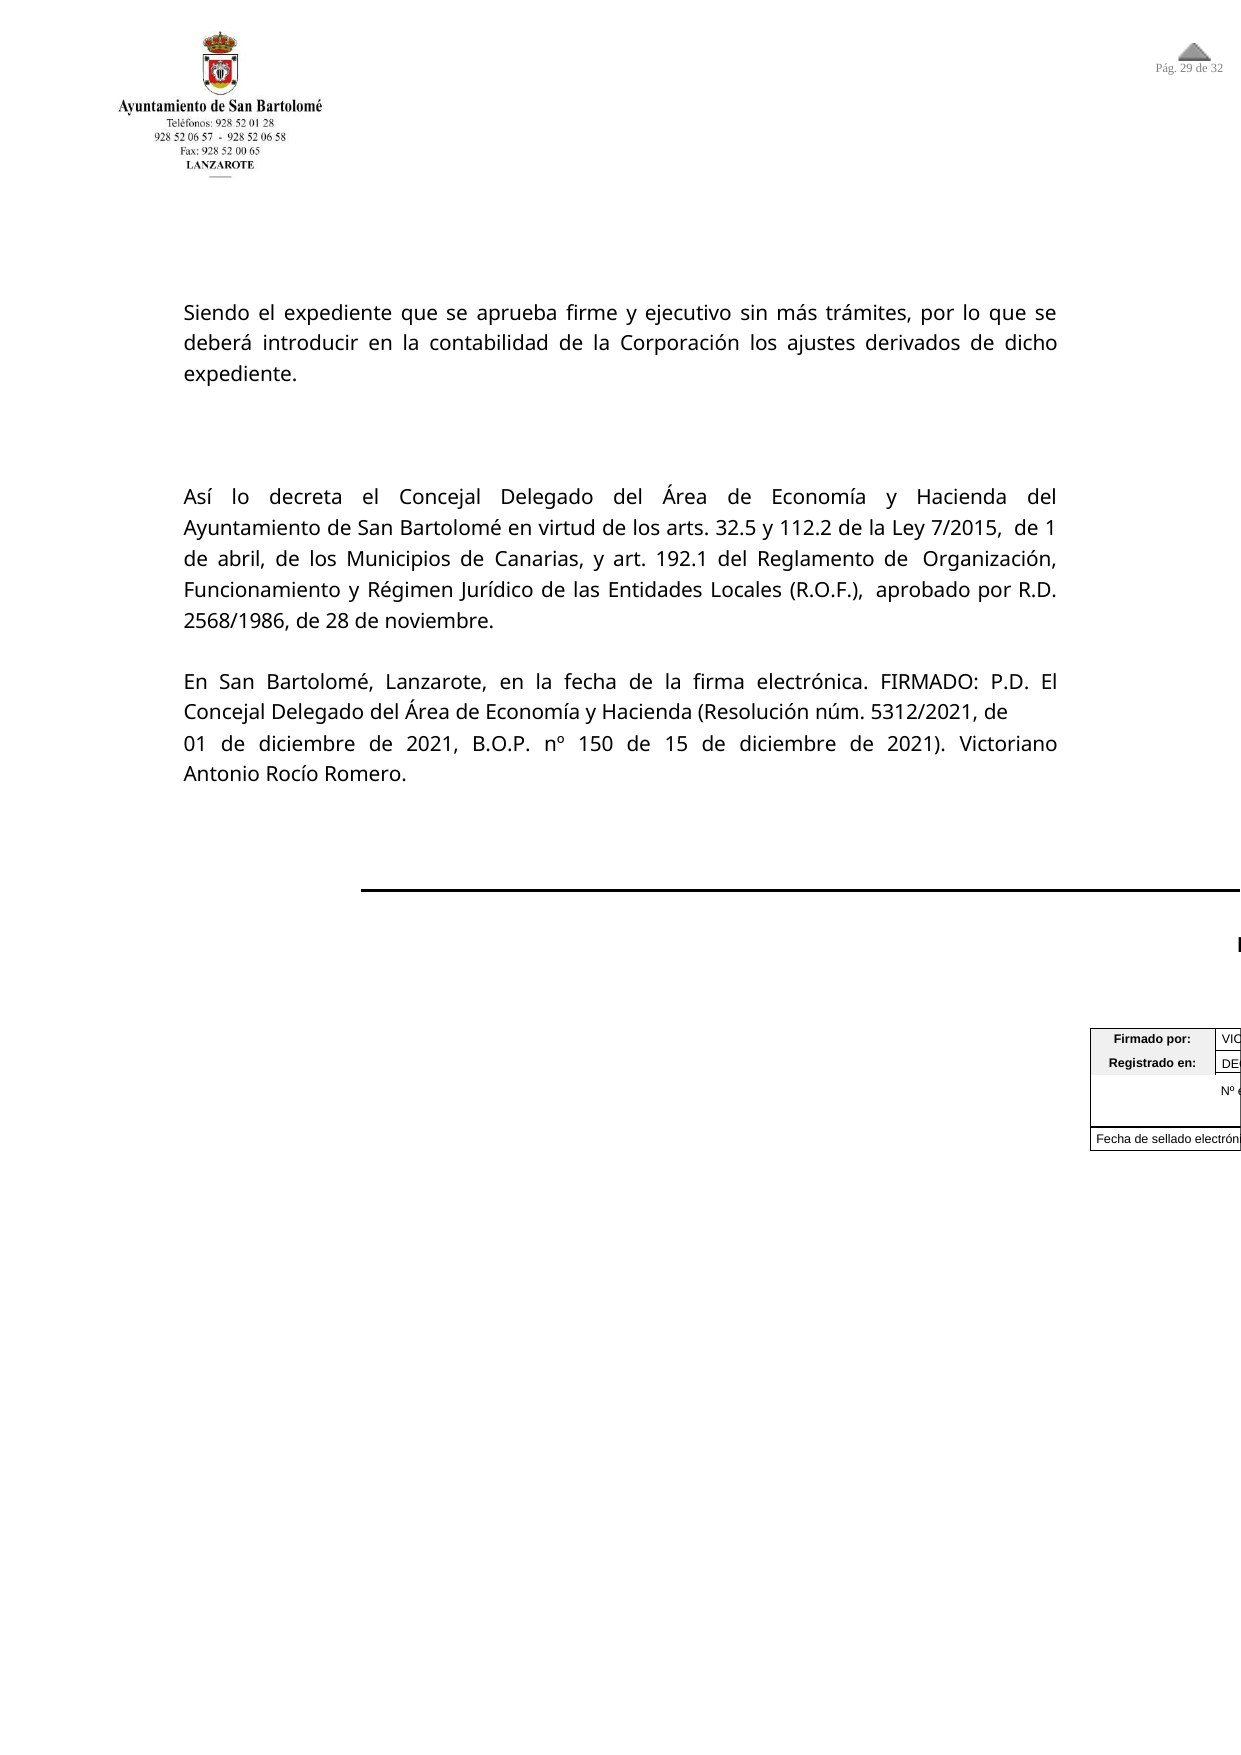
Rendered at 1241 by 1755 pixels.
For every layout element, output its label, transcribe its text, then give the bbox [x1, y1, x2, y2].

table_cell Nº expediente administrativo: 2022-001828 Código Seguro de Verificación (CSV): D31E6A78ECE596E115A3983C0564C4D4 Comprobación CSV: https://eadmin.sanbartolome.es/publico/documento/D31E6A78ECE596E115A3983C0564C4D4 [1091, 1073, 1240, 1126]
table_cell Fecha de sellado electrónico: 22-03-2022 08:06:43 - 2/2 - Fecha de emisión de esta copia: 22-03-2022 08:06:45 [1091, 1128, 1240, 1150]
table_cell Registrado en: [1091, 1053, 1215, 1072]
text 01 de diciembre de 2021, B.O.P. nº 150 de 15 de diciembre de 2021). Victoriano Antonio Rocío Romero. [183, 729, 1058, 788]
picture [1177, 43, 1211, 61]
text Pág. 29 de 32 [1155, 61, 1236, 75]
text Página 2 de 2 [1234, 931, 1241, 987]
text Siendo el expediente que se aprueba firme y ejecutivo sin más trámites, por lo que se deberá introducir en la contabilidad de la Corporación los ajustes derivados de dicho expediente. [183, 298, 1058, 387]
text En San Bartolomé, Lanzarote, en la fecha de la firma electrónica. FIRMADO: P.D. El Concejal Delegado del Área de Economía y Hacienda (Resolución núm. 5312/2021, de [183, 667, 1058, 726]
table_header Firmado por: [1091, 1029, 1215, 1050]
picture [116, 31, 325, 179]
text Así lo decreta el Concejal Delegado del Área de Economía y Hacienda del Ayuntamiento de San Bartolomé en virtud de los arts. 32.5 y 112.2 de la Ley 7/2015, de 1 de abril, de los Municipios de Canarias, y art. 192.1 del Reglamento de Organización, Funcionamiento y Régimen Jurídico de las Entidades Locales (R.O.F.), aprobado por R.D. 2568/1986, de 28 de noviembre. [183, 482, 1058, 634]
table_cell DECRETOS - Nº: 1045/2022 [1216, 1051, 1240, 1072]
